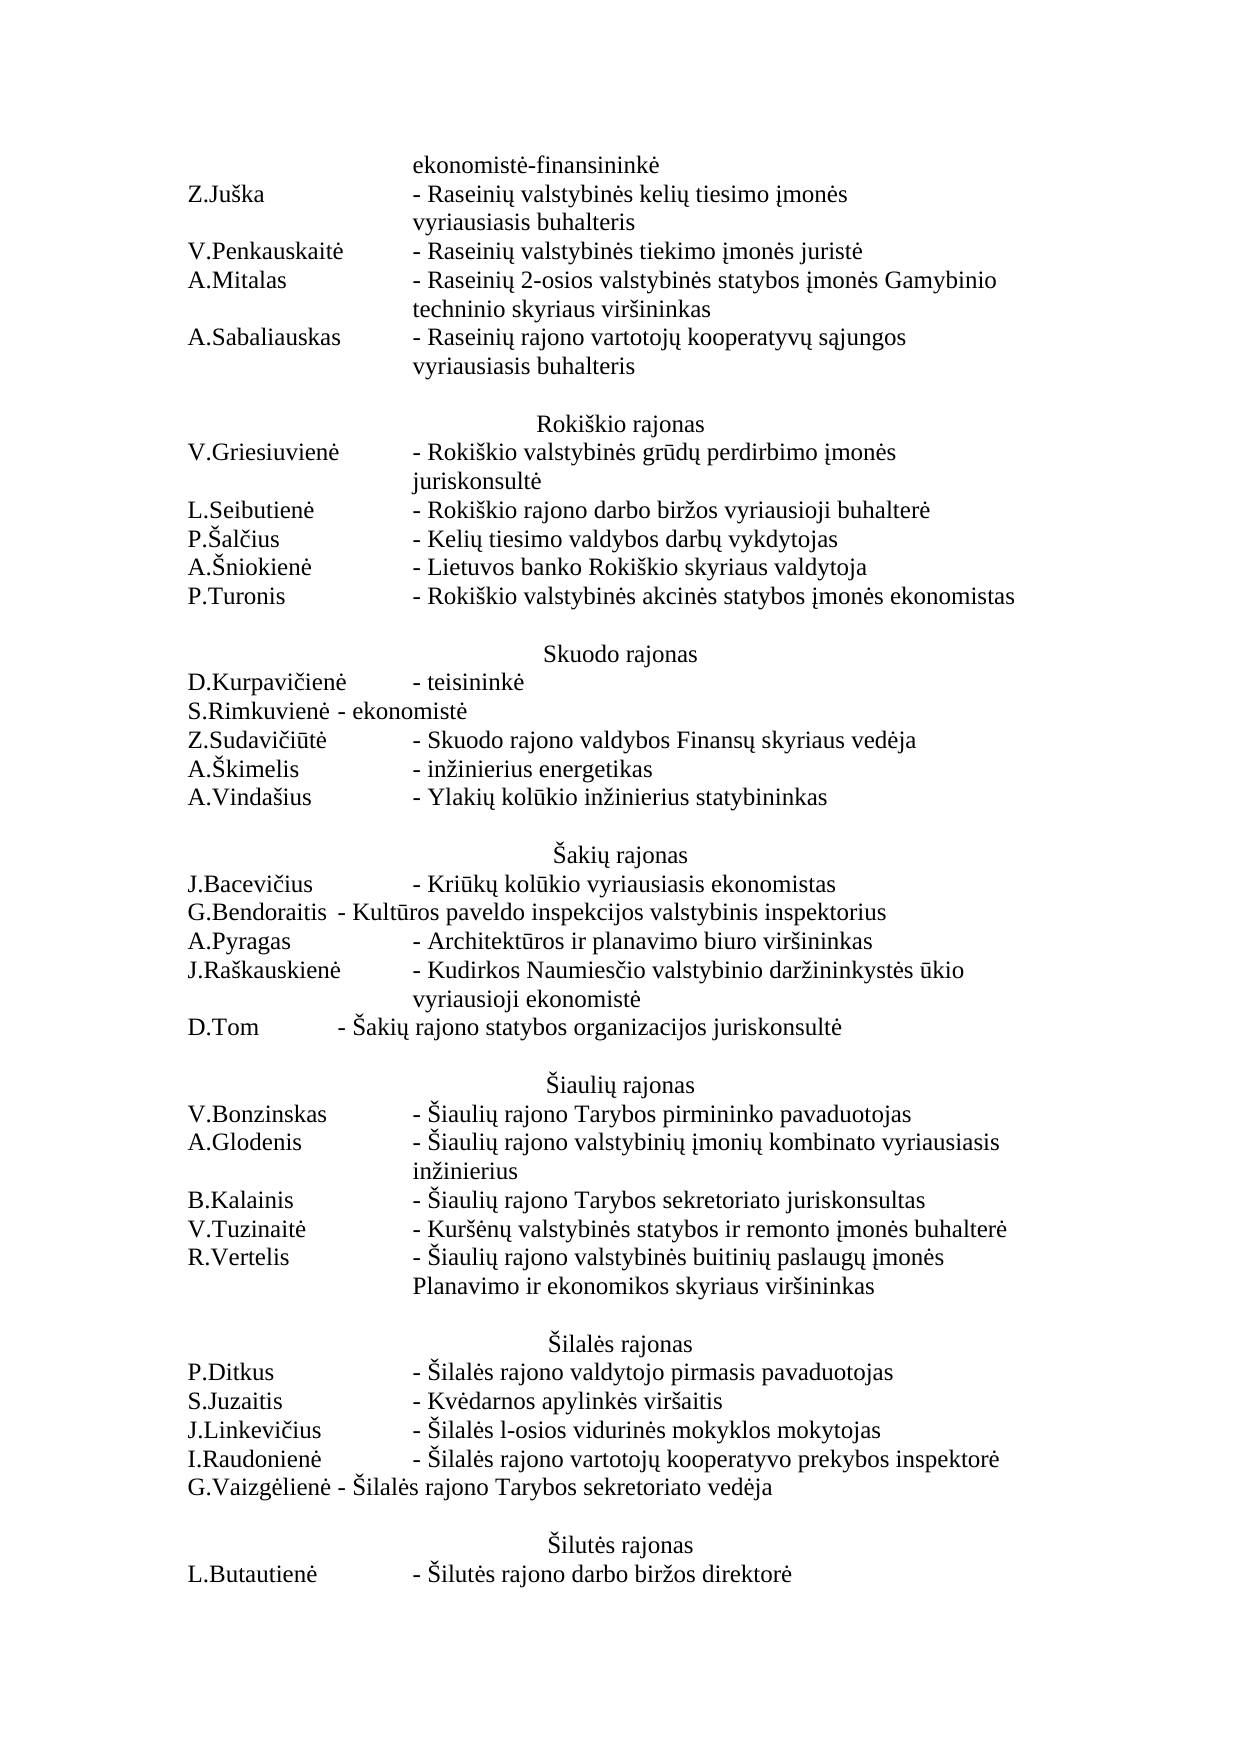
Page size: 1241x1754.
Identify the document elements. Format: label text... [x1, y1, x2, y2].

text Šiaulių rajonas [187, 1070, 1053, 1099]
text P.Šalčius - Kelių tiesimo valdybos darbų vykdytojas [187, 524, 1053, 552]
text V.Penkauskaitė - Raseinių valstybinės tiekimo įmonės juristė [187, 236, 1053, 265]
text V.Griesiuvienė - Rokiškio valstybinės grūdų perdirbimo įmonės [187, 437, 1053, 466]
text Šilutės rajonas [187, 1530, 1053, 1559]
text Planavimo ir ekonomikos skyriaus viršininkas [187, 1271, 1053, 1300]
text G.Vaizgėlienė - Šilalės rajono Tarybos sekretoriato vedėja [187, 1472, 1053, 1501]
text Skuodo rajonas [187, 639, 1053, 667]
text J.Raškauskienė - Kudirkos Naumiesčio valstybinio daržininkystės ūkio [187, 955, 1053, 984]
text A.Glodenis - Šiaulių rajono valstybinių įmonių kombinato vyriausiasis [187, 1127, 1053, 1156]
text vyriausiasis buhalteris [187, 351, 1053, 380]
text S.Rimkuvienė - ekonomistė [187, 696, 1053, 725]
text J.Bacevičius - Kriūkų kolūkio vyriausiasis ekonomistas [187, 869, 1053, 897]
text L.Seibutienė - Rokiškio rajono darbo biržos vyriausioji buhalterė [187, 495, 1053, 524]
text Z.Juška - Raseinių valstybinės kelių tiesimo įmonės [187, 179, 1053, 207]
text A.Mitalas - Raseinių 2-osios valstybinės statybos įmonės Gamybinio [187, 265, 1053, 294]
text ekonomistė-finansininkė [187, 150, 1053, 179]
text P.Turonis - Rokiškio valstybinės akcinės statybos įmonės ekonomistas [187, 581, 1053, 610]
text B.Kalainis - Šiaulių rajono Tarybos sekretoriato juriskonsultas [187, 1185, 1053, 1214]
text vyriausioji ekonomistė [187, 984, 1053, 1012]
text S.Juzaitis - Kvėdarnos apylinkės viršaitis [187, 1386, 1053, 1415]
text vyriausiasis buhalteris [187, 207, 1053, 236]
text G.Bendoraitis - Kultūros paveldo inspekcijos valstybinis inspektorius [187, 897, 1053, 926]
text R.Vertelis - Šiaulių rajono valstybinės buitinių paslaugų įmonės [187, 1242, 1053, 1271]
text J.Linkevičius - Šilalės l-osios vidurinės mokyklos mokytojas [187, 1415, 1053, 1444]
text Šakių rajonas [187, 840, 1053, 869]
text V.Bonzinskas - Šiaulių rajono Tarybos pirmininko pavaduotojas [187, 1099, 1053, 1127]
text P.Ditkus - Šilalės rajono valdytojo pirmasis pavaduotojas [187, 1357, 1053, 1386]
text I.Raudonienė - Šilalės rajono vartotojų kooperatyvo prekybos inspektorė [187, 1444, 1053, 1472]
text juriskonsultė [187, 466, 1053, 495]
text A.Pyragas - Architektūros ir planavimo biuro viršininkas [187, 926, 1053, 955]
text A.Škimelis - inžinierius energetikas [187, 754, 1053, 782]
text D.Tom - Šakių rajono statybos organizacijos juriskonsultė [187, 1012, 1053, 1041]
text L.Butautienė - Šilutės rajono darbo biržos direktorė [187, 1559, 1053, 1587]
text A.Sabaliauskas - Raseinių rajono vartotojų kooperatyvų sąjungos [187, 322, 1053, 351]
text A.Šniokienė - Lietuvos banko Rokiškio skyriaus valdytoja [187, 552, 1053, 581]
text Rokiškio rajonas [187, 409, 1053, 437]
text Z.Sudavičiūtė - Skuodo rajono valdybos Finansų skyriaus vedėja [187, 725, 1053, 754]
text inžinierius [187, 1156, 1053, 1185]
text Šilalės rajonas [187, 1329, 1053, 1357]
text A.Vindašius - Ylakių kolūkio inžinierius statybininkas [187, 782, 1053, 811]
text techninio skyriaus viršininkas [187, 294, 1053, 322]
text V.Tuzinaitė - Kuršėnų valstybinės statybos ir remonto įmonės buhalterė [187, 1214, 1053, 1242]
text D.Kurpavičienė - teisininkė [187, 667, 1053, 696]
